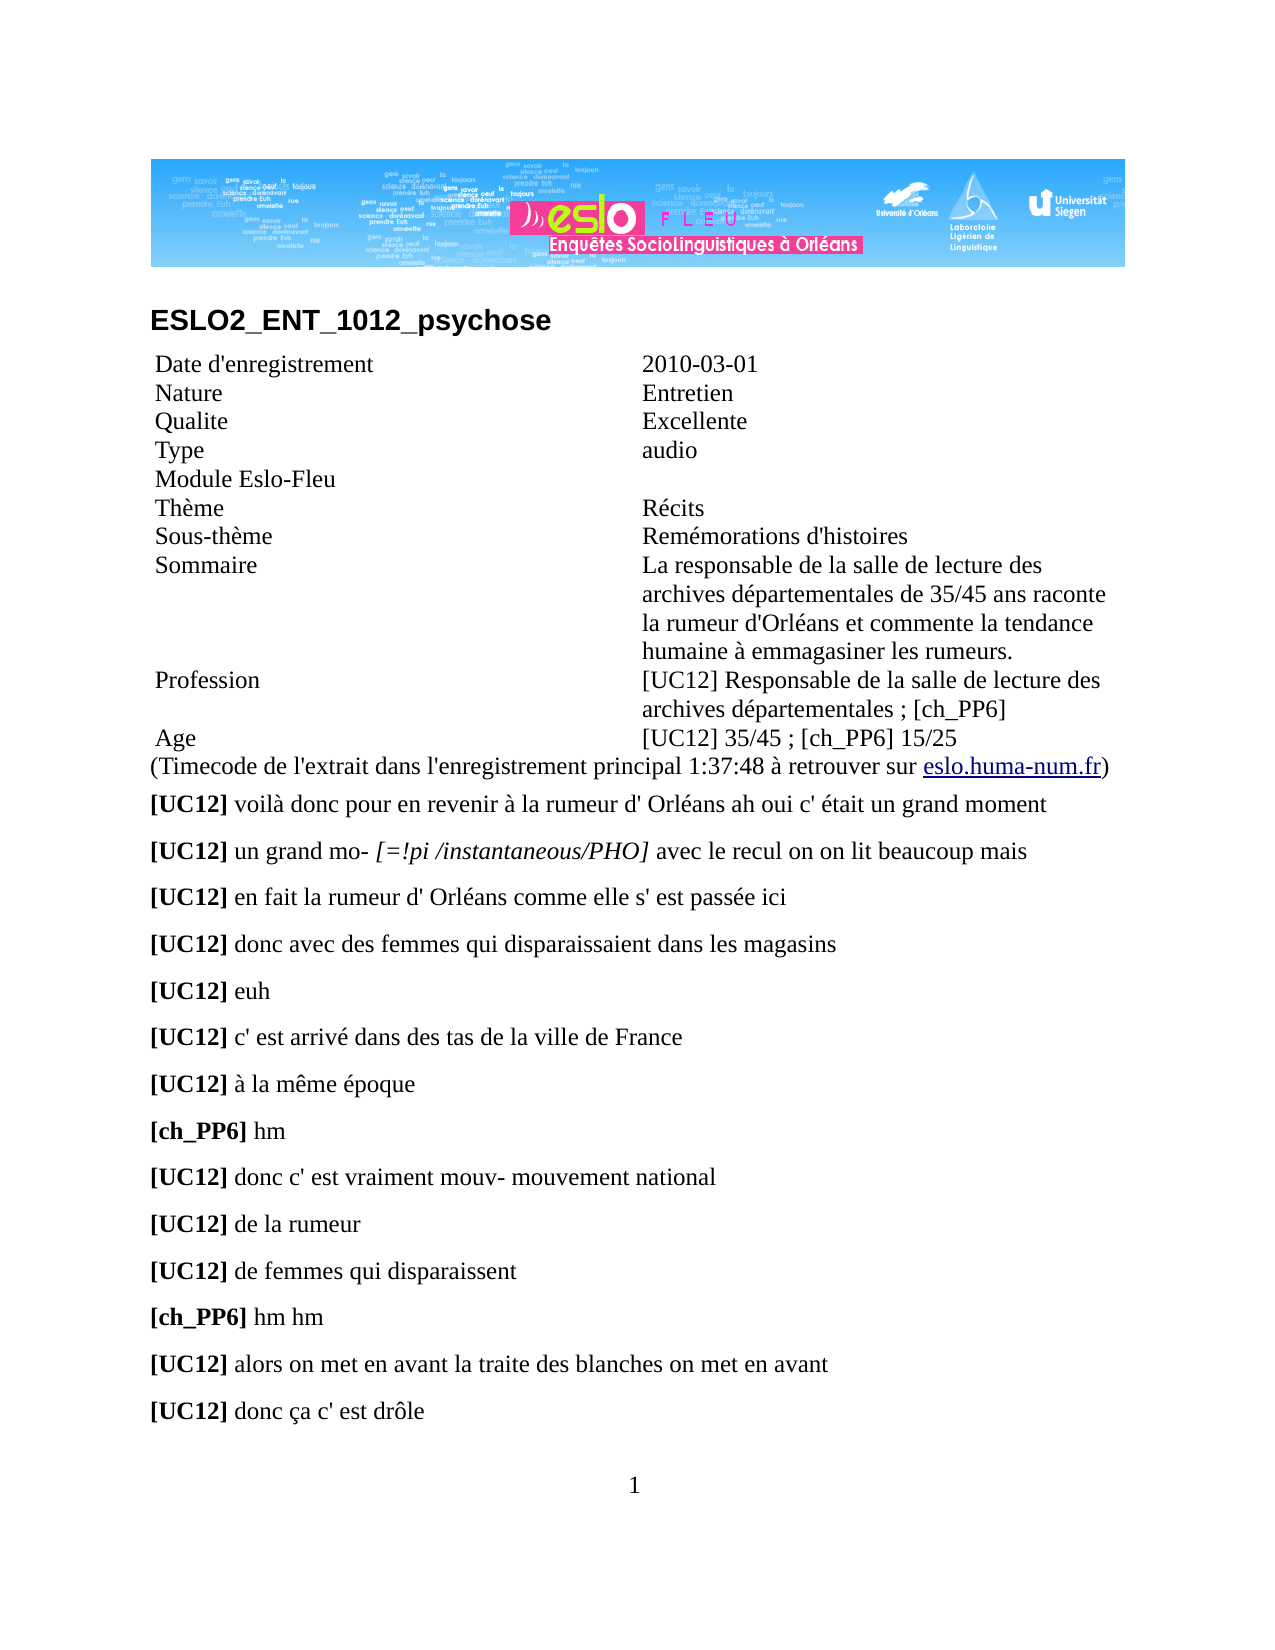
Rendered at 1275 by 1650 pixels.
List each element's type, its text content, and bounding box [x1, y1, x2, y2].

text (Timecode de l'extrait dans l'enregistrement principal 1:37:48 à retrouver sur eslo.huma-num.fr) [150, 751, 1125, 780]
text [UC12] de femmes qui disparaissent [150, 1256, 1125, 1284]
picture [150, 158, 1125, 269]
table_cell Qualite [150, 406, 637, 435]
table_cell audio [638, 435, 1125, 464]
text [UC12] alors on met en avant la traite des blanches on met en avant [150, 1349, 1125, 1378]
text [UC12] c' est arrivé dans des tas de la ville de France [150, 1022, 1125, 1051]
table_cell Profession [150, 665, 637, 723]
table_cell Sous-thème [150, 521, 637, 550]
text [UC12] voilà donc pour en revenir à la rumeur d' Orléans ah oui c' était un grand moment [150, 789, 1125, 818]
text [UC12] en fait la rumeur d' Orléans comme elle s' est passée ici [150, 882, 1125, 911]
table_cell Sommaire [150, 550, 637, 665]
table_cell Excellente [638, 406, 1125, 435]
table_cell Age [150, 723, 637, 751]
text [UC12] donc c' est vraiment mouv- mouvement national [150, 1162, 1125, 1191]
table_header 2010-03-01 [638, 349, 1125, 378]
text [UC12] donc ça c' est drôle [150, 1396, 1125, 1424]
text [ch_PP6] hm hm [150, 1302, 1125, 1331]
table_cell [UC12] 35/45 ; [ch_PP6] 15/25 [638, 723, 1125, 751]
table_cell [UC12] Responsable de la salle de lecture des archives départementales ; [ch_PP6] [638, 665, 1125, 723]
text [ch_PP6] hm [150, 1116, 1125, 1144]
table_cell Nature [150, 378, 637, 406]
text [UC12] de la rumeur [150, 1209, 1125, 1238]
text [UC12] un grand mo- [=!pi /instantaneous/PHO] avec le recul on on lit beaucoup mais [150, 836, 1125, 864]
subtitle ESLO2_ENT_1012_psychose [150, 303, 1125, 336]
table_cell Type [150, 435, 637, 464]
text [UC12] euh [150, 976, 1125, 1004]
table_cell Remémorations d'histoires [638, 521, 1125, 550]
text [UC12] donc avec des femmes qui disparaissaient dans les magasins [150, 929, 1125, 958]
table_header Date d'enregistrement [150, 349, 637, 378]
table_cell Entretien [638, 378, 1125, 406]
table_cell Récits [638, 493, 1125, 521]
text [UC12] à la même époque [150, 1069, 1125, 1098]
table_cell Thème [150, 493, 637, 521]
table_cell Module Eslo-Fleu [150, 464, 637, 493]
table_cell [638, 464, 1125, 493]
table_cell La responsable de la salle de lecture des archives départementales de 35/45 ans raconte la rumeur d'Orléans et commente la tendance humaine à emmagasiner les rumeurs. [638, 550, 1125, 665]
